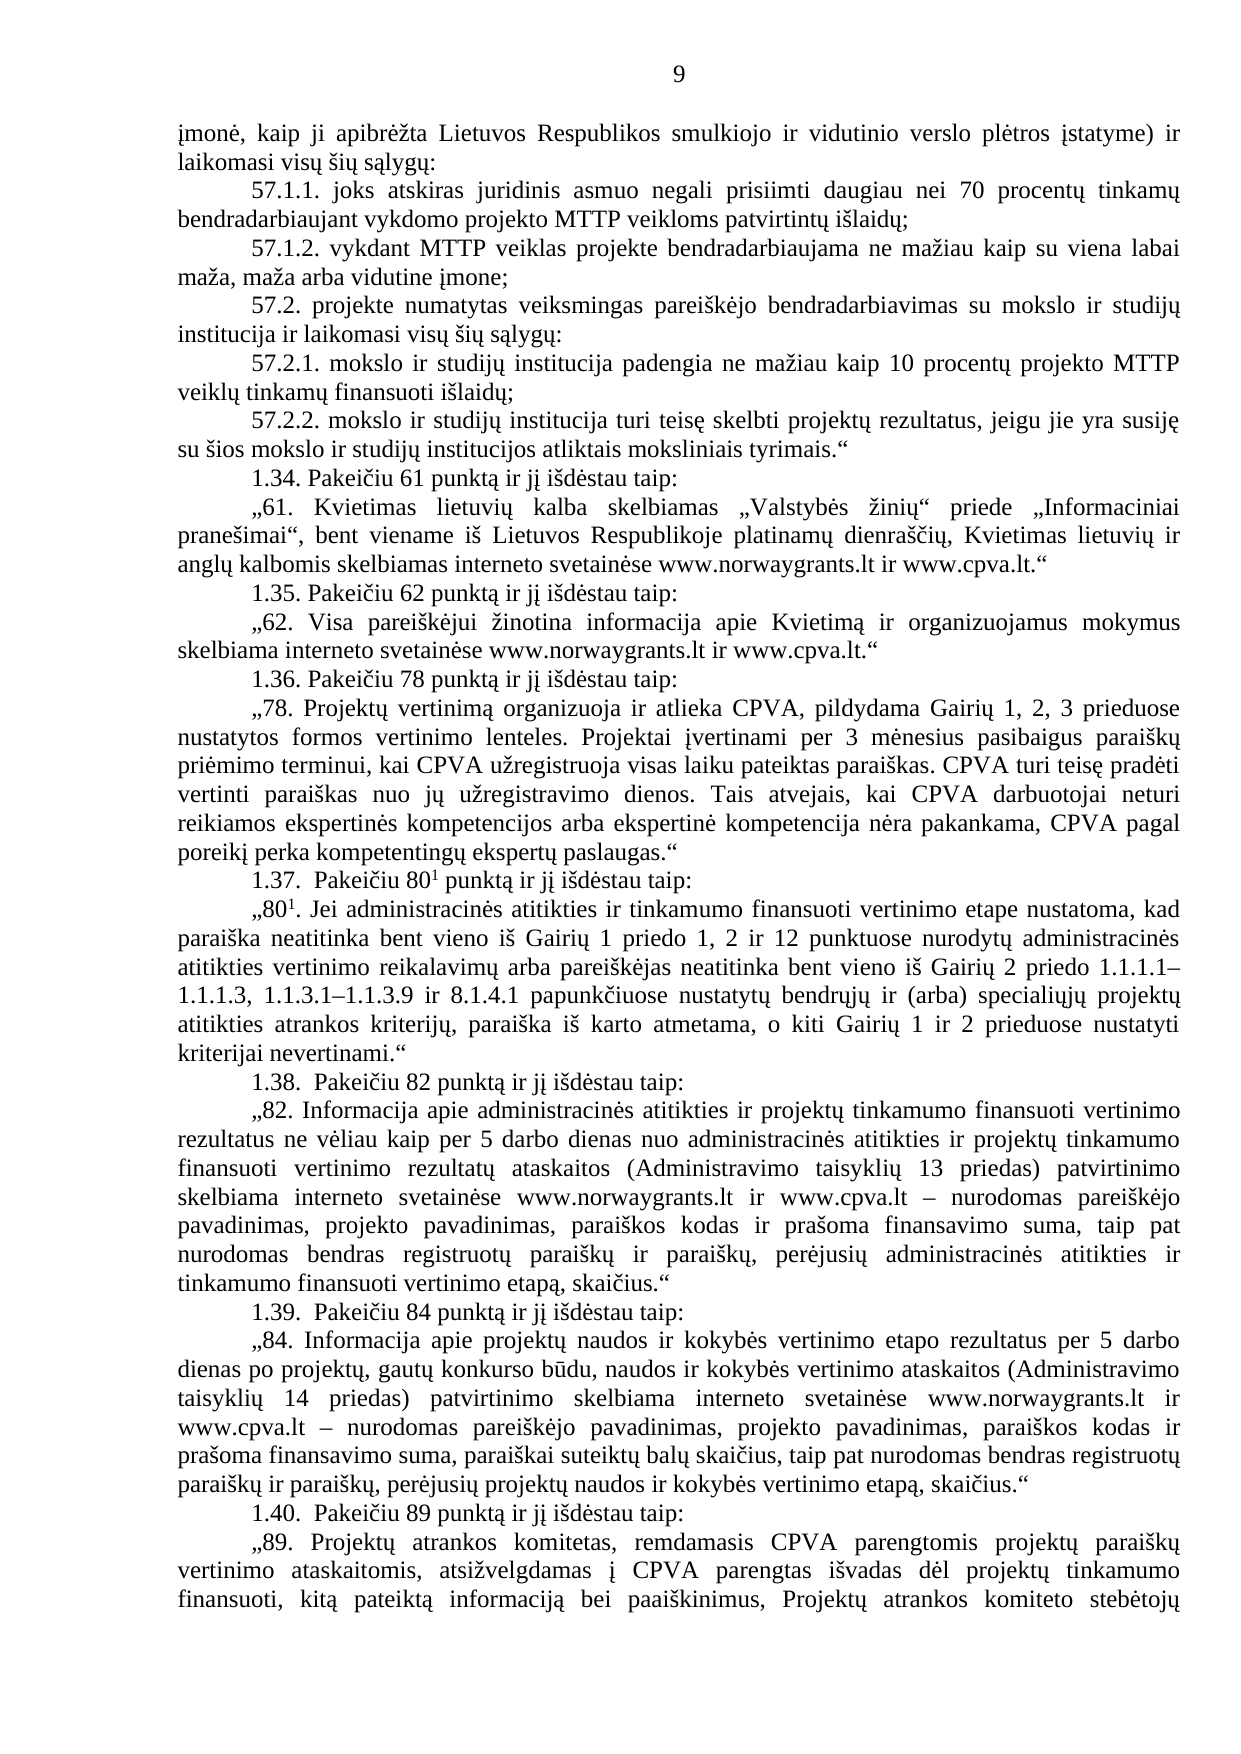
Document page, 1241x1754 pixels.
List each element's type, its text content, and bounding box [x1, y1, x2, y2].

text 57.1.1. joks atskiras juridinis asmuo negali prisiimti daugiau nei 70 procentų tinkamų bendradarbiaujant vykdomo projekto MTTP veikloms patvirtintų išlaidų; [177, 176, 1181, 233]
text 1.36. Pakeičiu 78 punktą ir jį išdėstau taip: [177, 664, 1181, 693]
text 57.2.2. mokslo ir studijų institucija turi teisę skelbti projektų rezultatus, jeigu jie yra susiję su šios mokslo ir studijų institucijos atliktais moksliniais tyrimais.“ [177, 406, 1181, 463]
text 1.37. Pakeičiu 801 punktą ir jį išdėstau taip: [251, 866, 1181, 894]
text „82. Informacija apie administracinės atitikties ir projektų tinkamumo finansuoti vertinimo rezultatus ne vėliau kaip per 5 darbo dienas nuo administracinės atitikties ir projektų tinkamumo finansuoti vertinimo rezultatų ataskaitos (Administravimo taisyklių 13 priedas) patvirtinimo skelbiama interneto svetainėse www.norwaygrants.lt ir www.cpva.lt – nurodomas pareiškėjo pavadinimas, projekto pavadinimas, paraiškos kodas ir prašoma finansavimo suma, taip pat nurodomas bendras registruotų paraiškų ir paraiškų, perėjusių administracinės atitikties ir tinkamumo finansuoti vertinimo etapą, skaičius.“ [177, 1096, 1181, 1297]
text „78. Projektų vertinimą organizuoja ir atlieka CPVA, pildydama Gairių 1, 2, 3 prieduose nustatytos formos vertinimo lenteles. Projektai įvertinami per 3 mėnesius pasibaigus paraiškų priėmimo terminui, kai CPVA užregistruoja visas laiku pateiktas paraiškas. CPVA turi teisę pradėti vertinti paraiškas nuo jų užregistravimo dienos. Tais atvejais, kai CPVA darbuotojai neturi reikiamos ekspertinės kompetencijos arba ekspertinė kompetencija nėra pakankama, CPVA pagal poreikį perka kompetentingų ekspertų paslaugas.“ [177, 693, 1181, 866]
text 1.34. Pakeičiu 61 punktą ir jį išdėstau taip: [177, 463, 1181, 492]
text 1.38. Pakeičiu 82 punktą ir jį išdėstau taip: [251, 1067, 1181, 1096]
text 1.40. Pakeičiu 89 punktą ir jį išdėstau taip: [251, 1498, 1181, 1527]
text „801. Jei administracinės atitikties ir tinkamumo finansuoti vertinimo etape nustatoma, kad paraiška neatitinka bent vieno iš Gairių 1 priedo 1, 2 ir 12 punktuose nurodytų administracinės atitikties vertinimo reikalavimų arba pareiškėjas neatitinka bent vieno iš Gairių 2 priedo 1.1.1.1–1.1.1.3, 1.1.3.1–1.1.3.9 ir 8.1.4.1 papunkčiuose nustatytų bendrųjų ir (arba) specialiųjų projektų atitikties atrankos kriterijų, paraiška iš karto atmetama, o kiti Gairių 1 ir 2 prieduose nustatyti kriterijai nevertinami.“ [177, 894, 1181, 1067]
text įmonė, kaip ji apibrėžta Lietuvos Respublikos smulkiojo ir vidutinio verslo plėtros įstatyme) ir laikomasi visų šių sąlygų: [177, 118, 1181, 176]
text 1.35. Pakeičiu 62 punktą ir jį išdėstau taip: [227, 578, 1181, 607]
text 57.2. projekte numatytas veiksmingas pareiškėjo bendradarbiavimas su mokslo ir studijų institucija ir laikomasi visų šių sąlygų: [177, 291, 1181, 348]
text „89. Projektų atrankos komitetas, remdamasis CPVA parengtomis projektų paraiškų vertinimo ataskaitomis, atsižvelgdamas į CPVA parengtas išvadas dėl projektų tinkamumo finansuoti, kitą pateiktą informaciją bei paaiškinimus, Projektų atrankos komiteto stebėtojų [177, 1527, 1181, 1613]
text 1.39. Pakeičiu 84 punktą ir jį išdėstau taip: [251, 1297, 1181, 1326]
text „62. Visa pareiškėjui žinotina informacija apie Kvietimą ir organizuojamus mokymus skelbiama interneto svetainėse www.norwaygrants.lt ir www.cpva.lt.“ [177, 607, 1181, 664]
text 57.2.1. mokslo ir studijų institucija padengia ne mažiau kaip 10 procentų projekto MTTP veiklų tinkamų finansuoti išlaidų; [177, 348, 1181, 406]
text „84. Informacija apie projektų naudos ir kokybės vertinimo etapo rezultatus per 5 darbo dienas po projektų, gautų konkurso būdu, naudos ir kokybės vertinimo ataskaitos (Administravimo taisyklių 14 priedas) patvirtinimo skelbiama interneto svetainėse www.norwaygrants.lt ir www.cpva.lt – nurodomas pareiškėjo pavadinimas, projekto pavadinimas, paraiškos kodas ir prašoma finansavimo suma, paraiškai suteiktų balų skaičius, taip pat nurodomas bendras registruotų paraiškų ir paraiškų, perėjusių projektų naudos ir kokybės vertinimo etapą, skaičius.“ [177, 1326, 1181, 1498]
text „61. Kvietimas lietuvių kalba skelbiamas „Valstybės žinių“ priede „Informaciniai pranešimai“, bent viename iš Lietuvos Respublikoje platinamų dienraščių, Kvietimas lietuvių ir anglų kalbomis skelbiamas interneto svetainėse www.norwaygrants.lt ir www.cpva.lt.“ [177, 492, 1181, 578]
text 57.1.2. vykdant MTTP veiklas projekte bendradarbiaujama ne mažiau kaip su viena labai maža, maža arba vidutine įmone; [177, 233, 1181, 291]
